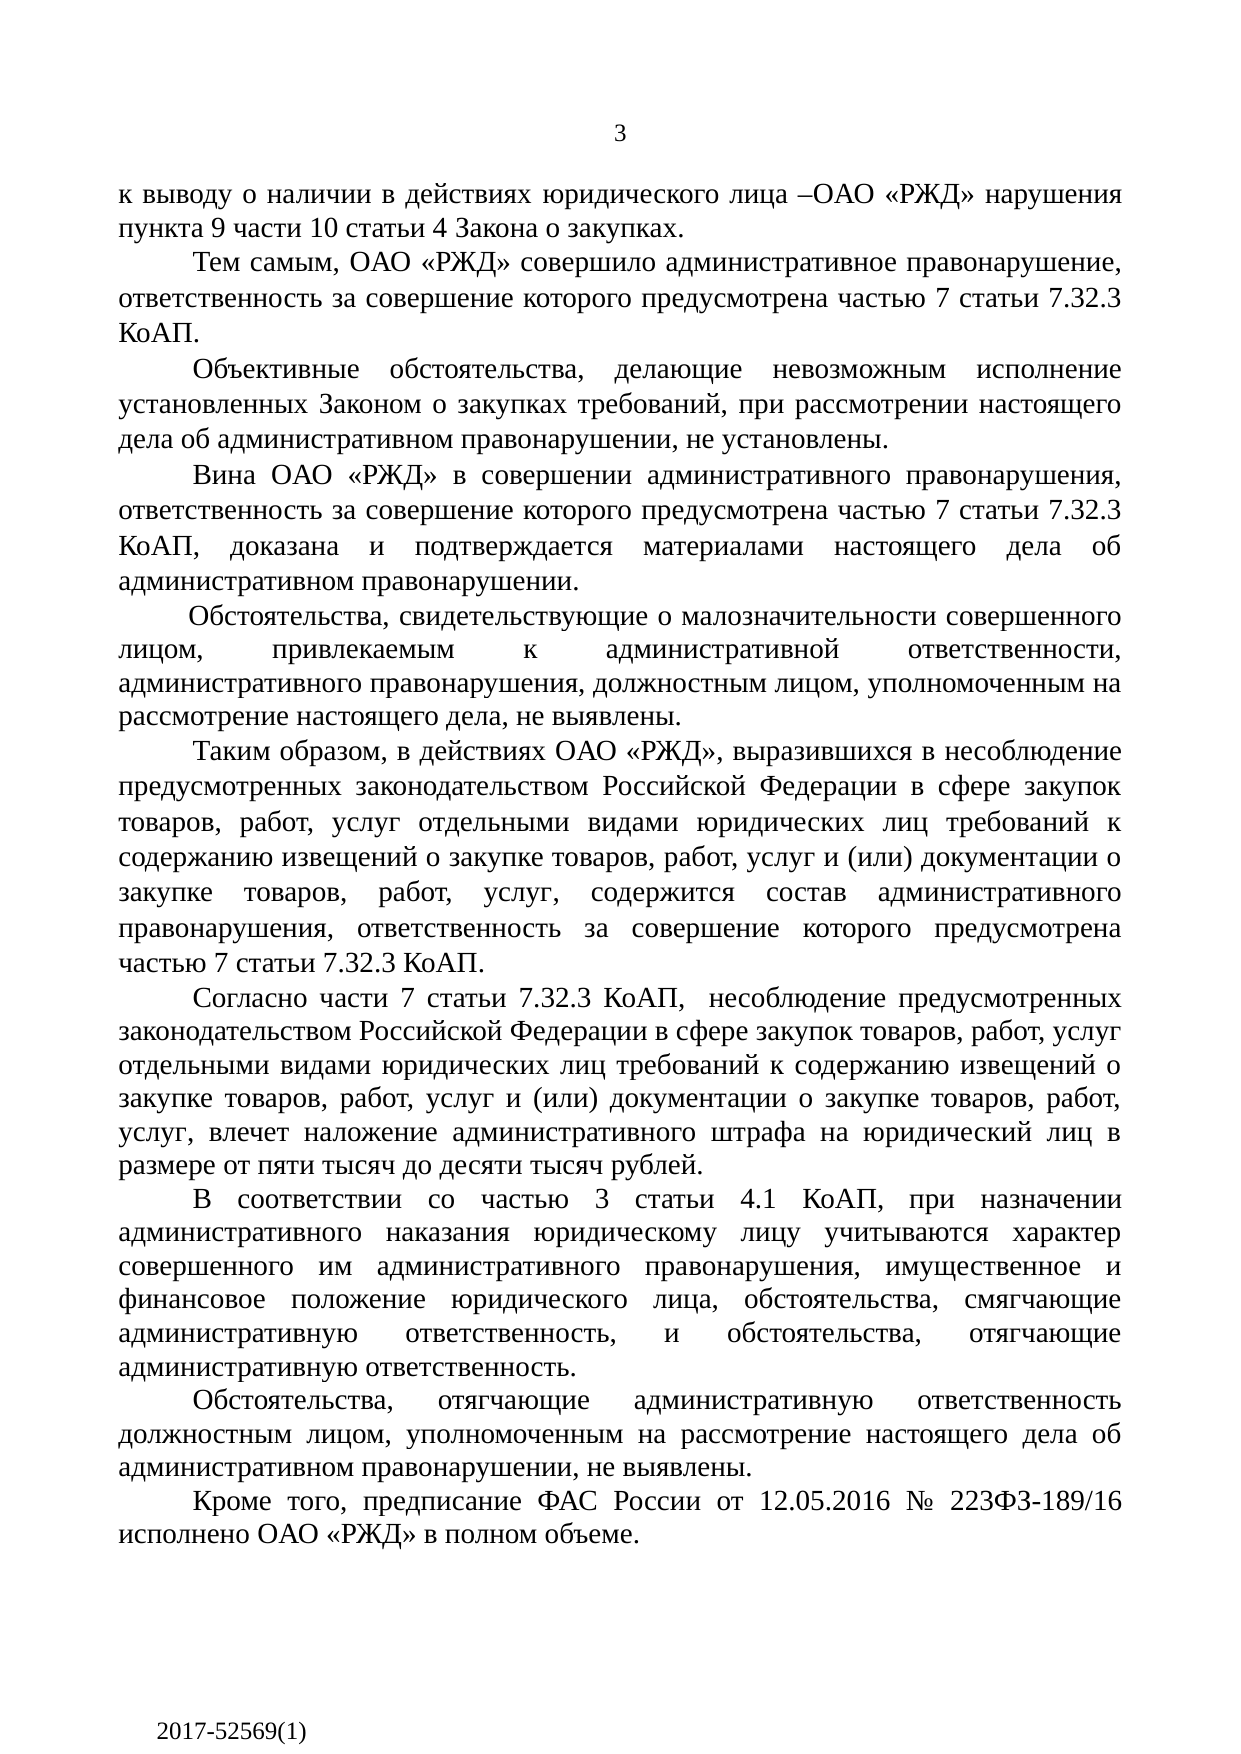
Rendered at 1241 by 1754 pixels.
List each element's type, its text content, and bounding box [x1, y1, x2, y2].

text Вина ОАО «РЖД» в совершении административного правонарушения, ответственность за совершение которого предусмотрена частью 7 статьи 7.32.3 КоАП, доказана и подтверждается материалами настоящего дела об административном правонарушении. [118, 456, 1122, 598]
text Тем самым, ОАО «РЖД» совершило административное правонарушение, ответственность за совершение которого предусмотрена частью 7 статьи 7.32.3 КоАП. [118, 243, 1122, 350]
text Таким образом, в действиях ОАО «РЖД», выразившихся в несоблюдение предусмотренных законодательством Российской Федерации в сфере закупок товаров, работ, услуг отдельными видами юридических лиц требований к содержанию извещений о закупке товаров, работ, услуг и (или) документации о закупке товаров, работ, услуг, содержится состав административного правонарушения, ответственность за совершение которого предусмотрена частью 7 статьи 7.32.3 КоАП. [118, 732, 1122, 980]
text Обстоятельства, свидетельствующие о малозначительности совершенного лицом, привлекаемым к административной ответственности, административного правонарушения, должностным лицом, уполномоченным на рассмотрение настоящего дела, не выявлены. [118, 598, 1122, 732]
text Согласно части 7 статьи 7.32.3 КоАП, несоблюдение предусмотренных законодательством Российской Федерации в сфере закупок товаров, работ, услуг отдельными видами юридических лиц требований к содержанию извещений о закупке товаров, работ, услуг и (или) документации о закупке товаров, работ, услуг, влечет наложение административного штрафа на юридический лиц в размере от пяти тысяч до десяти тысяч рублей. [118, 980, 1122, 1181]
text Обстоятельства, отягчающие административную ответственность должностным лицом, уполномоченным на рассмотрение настоящего дела об административном правонарушении, не выявлены. [118, 1382, 1122, 1483]
text Кроме того, предписание ФАС России от 12.05.2016 № 223ФЗ-189/16 исполнено ОАО «РЖД» в полном объеме. [118, 1483, 1122, 1550]
text Объективные обстоятельства, делающие невозможным исполнение установленных Законом о закупках требований, при рассмотрении настоящего дела об административном правонарушении, не установлены. [118, 350, 1122, 456]
text В соответствии со частью 3 статьи 4.1 КоАП, при назначении административного наказания юридическому лицу учитываются характер совершенного им административного правонарушения, имущественное и финансовое положение юридического лица, обстоятельства, смягчающие административную ответственность, и обстоятельства, отягчающие административную ответственность. [118, 1181, 1122, 1382]
text к выводу о наличии в действиях юридического лица –ОАО «РЖД» нарушения пункта 9 части 10 статьи 4 Закона о закупках. [118, 176, 1122, 243]
